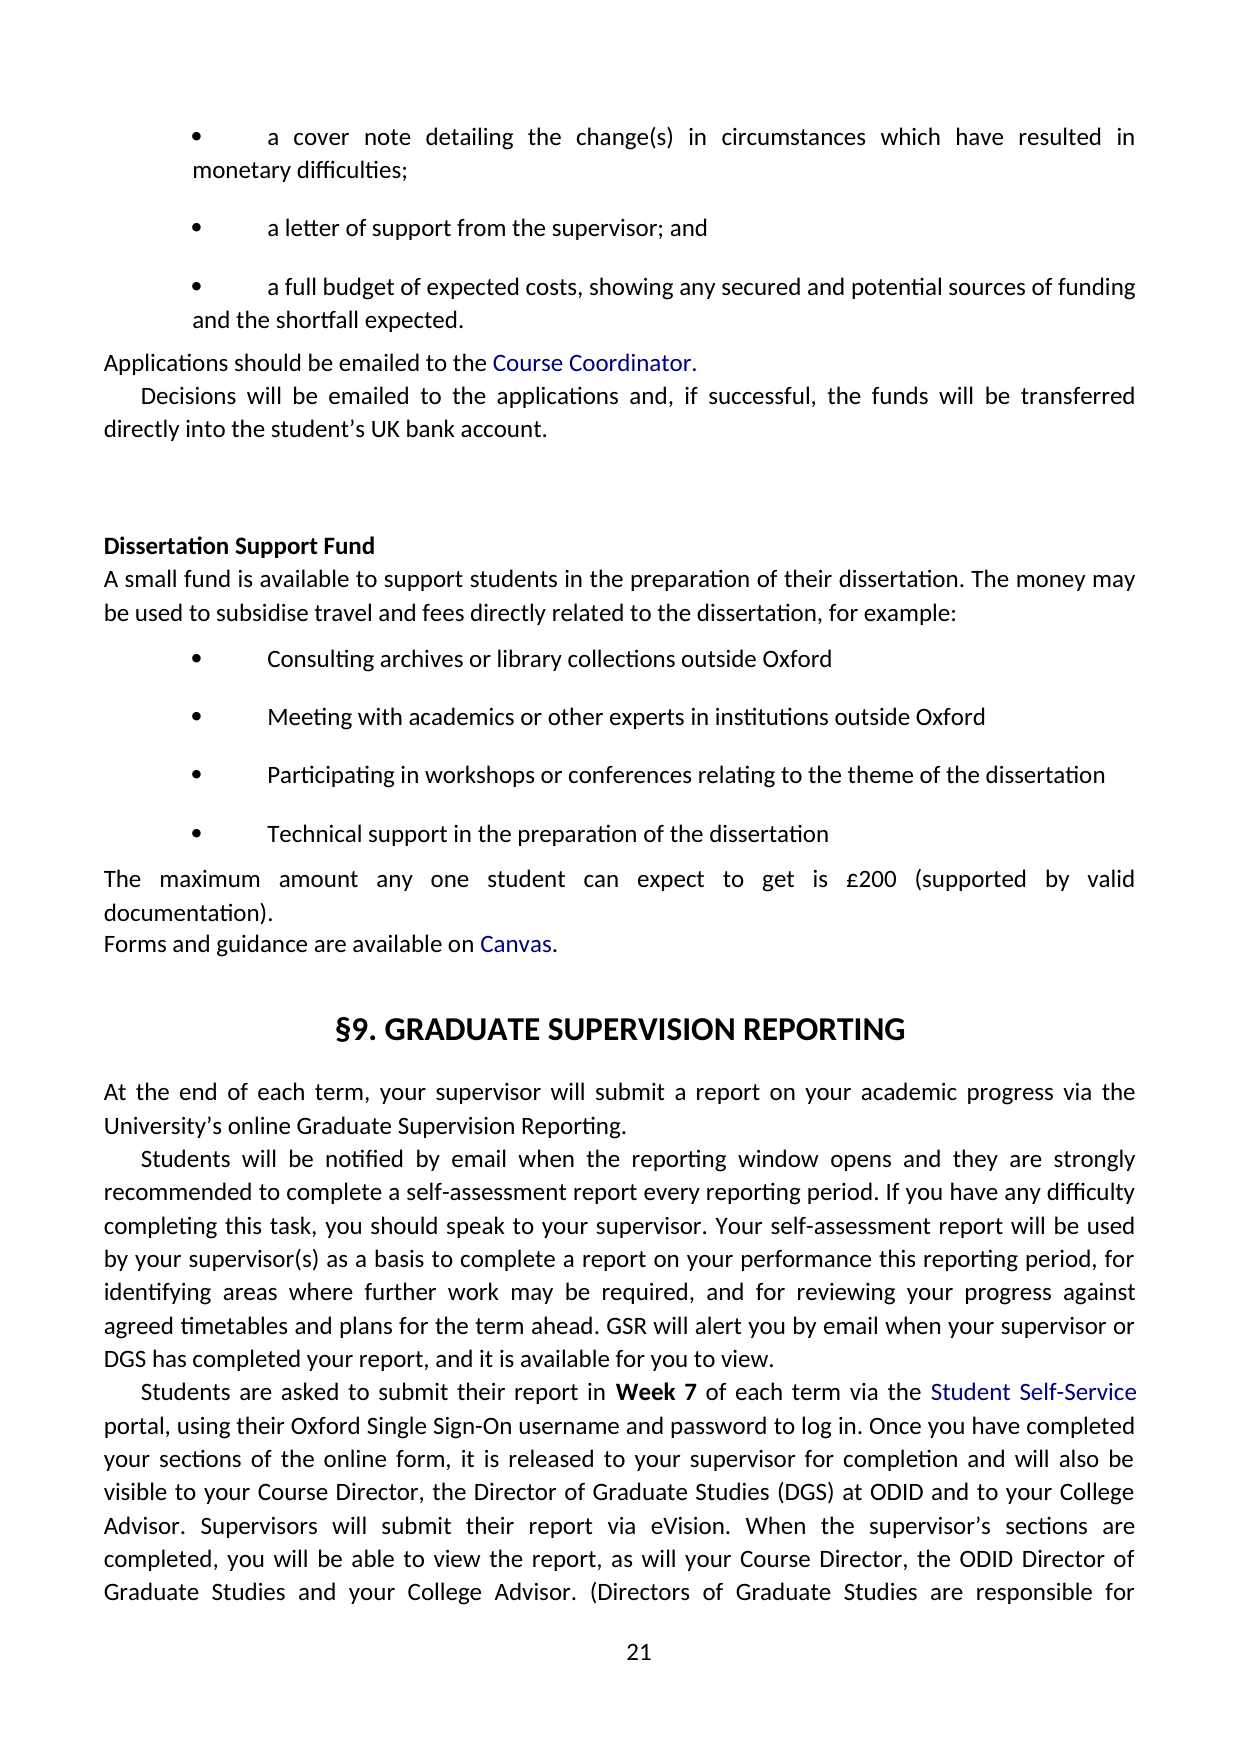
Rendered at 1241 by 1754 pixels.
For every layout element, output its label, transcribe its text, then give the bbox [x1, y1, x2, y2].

subtitle §9. GRADUATE SUPERVISION REPORTING [103, 1008, 1137, 1049]
list a cover note detailing the change(s) in circumstances which have resulted in monetary difficulties; [192, 118, 1137, 185]
text Students are asked to submit their report in Week 7 of each term via the Student Self-Service portal, using their Oxford Single Sign-On username and password to log in. Once you have completed your sections of the online form, it is released to your supervisor for completion and will also be visible to your Course Director, the Director of Graduate Studies (DGS) at ODID and to your College Advisor. Supervisors will submit their report via eVision. When the supervisor’s sections are completed, you will be able to view the report, as will your Course Director, the ODID Director of Graduate Studies and your College Advisor. (Directors of Graduate Studies are responsible for [103, 1374, 1137, 1607]
subtitle Dissertation Support Fund [103, 528, 1137, 561]
text Decisions will be emailed to the applications and, if successful, the funds will be transferred directly into the student’s UK bank account. [103, 378, 1137, 444]
text Forms and guidance are available on Canvas. [103, 928, 1137, 958]
list Participating in workshops or conferences relating to the theme of the dissertation [192, 757, 1137, 790]
text The maximum amount any one student can expect to get is £200 (supported by valid documentation). [103, 861, 1137, 928]
text A small fund is available to support students in the preparation of their dissertation. The money may be used to subsidise travel and fees directly related to the dissertation, for example: [103, 561, 1137, 628]
text At the end of each term, your supervisor will submit a report on your academic progress via the University’s online Graduate Supervision Reporting. [103, 1074, 1137, 1141]
list Technical support in the preparation of the dissertation [192, 815, 1137, 849]
list Meeting with academics or other experts in institutions outside Oxford [192, 699, 1137, 732]
list a letter of support from the supervisor; and [192, 210, 1137, 243]
list a full budget of expected costs, showing any secured and potential sources of funding and the shortfall expected. [192, 268, 1137, 335]
text Applications should be emailed to the Course Coordinator. [103, 347, 1137, 378]
list Consulting archives or library collections outside Oxford [192, 640, 1137, 674]
text Students will be notified by email when the reporting window opens and they are strongly recommended to complete a self-assessment report every reporting period. If you have any difficulty completing this task, you should speak to your supervisor. Your self-assessment report will be used by your supervisor(s) as a basis to complete a report on your performance this reporting period, for identifying areas where further work may be required, and for reviewing your progress against agreed timetables and plans for the term ahead. GSR will alert you by email when your supervisor or DGS has completed your report, and it is available for you to view. [103, 1141, 1137, 1374]
